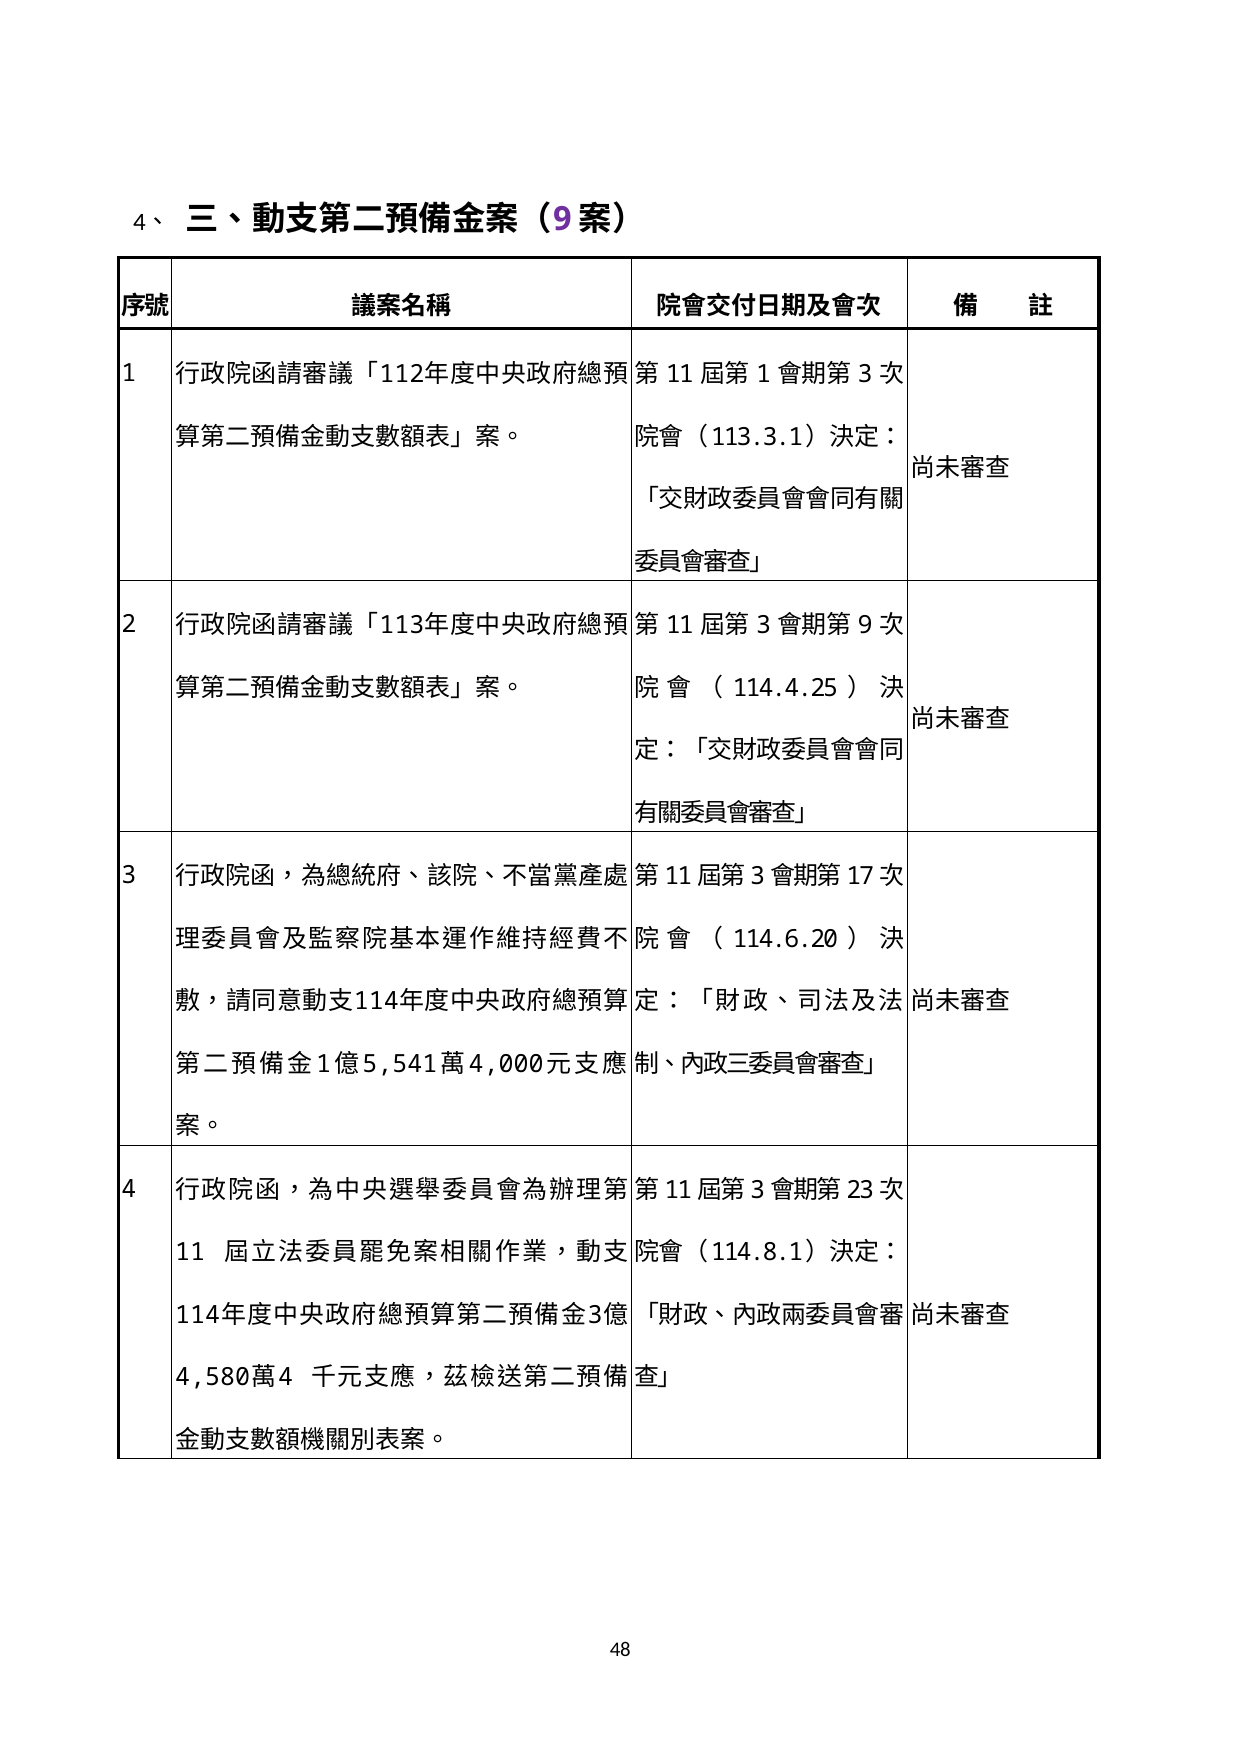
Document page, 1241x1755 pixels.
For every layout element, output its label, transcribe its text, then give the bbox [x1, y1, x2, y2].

table_cell 尚未審查 [908, 1146, 1097, 1458]
table_cell 第11屆第1會期第3次院會（113.3.1）決定：「交財政委員會會同有關委員會審查」 [632, 330, 907, 580]
table_header 備 註 [908, 259, 1097, 327]
table_cell 第11屆第3會期第23次院會（114.8.1）決定：「財政、內政兩委員會審查」 [632, 1146, 907, 1458]
table_cell [120, 581, 171, 831]
table_cell 行政院函，為總統府、該院、不當黨產處理委員會及監察院基本運作維持經費不敷，請同意動支114年度中央政府總預算第二預備金1億5,541萬4,000元支應案。 [172, 832, 631, 1144]
table_cell [120, 832, 171, 1144]
table_cell 行政院函，為中央選舉委員會為辦理第11 屆立法委員罷免案相關作業，動支114年度中央政府總預算第二預備金3億4,580萬4 千元支應，茲檢送第二預備金動支數額機關別表案。 [172, 1146, 631, 1458]
table_header 議案名稱 [172, 259, 631, 327]
table_cell [120, 1146, 171, 1458]
table_cell [120, 330, 171, 580]
table_cell 尚未審查 [908, 832, 1097, 1144]
table_header 序號 [120, 259, 171, 327]
subtitle 三、動支第二預備金案（9案） [133, 175, 1122, 237]
table_cell 尚未審查 [908, 330, 1097, 580]
table_cell 尚未審查 [908, 581, 1097, 831]
table_cell 行政院函請審議「112年度中央政府總預算第二預備金動支數額表」案。 [172, 330, 631, 580]
table_cell 第11屆第3會期第17次院會（114.6.20）決定：「財政、司法及法制、內政三委員會審查」 [632, 832, 907, 1144]
table_cell 行政院函請審議「113年度中央政府總預算第二預備金動支數額表」案。 [172, 581, 631, 831]
table_cell 第11屆第3會期第9次院會（114.4.25）決定：「交財政委員會會同有關委員會審查」 [632, 581, 907, 831]
table_header 院會交付日期及會次 [632, 259, 907, 327]
